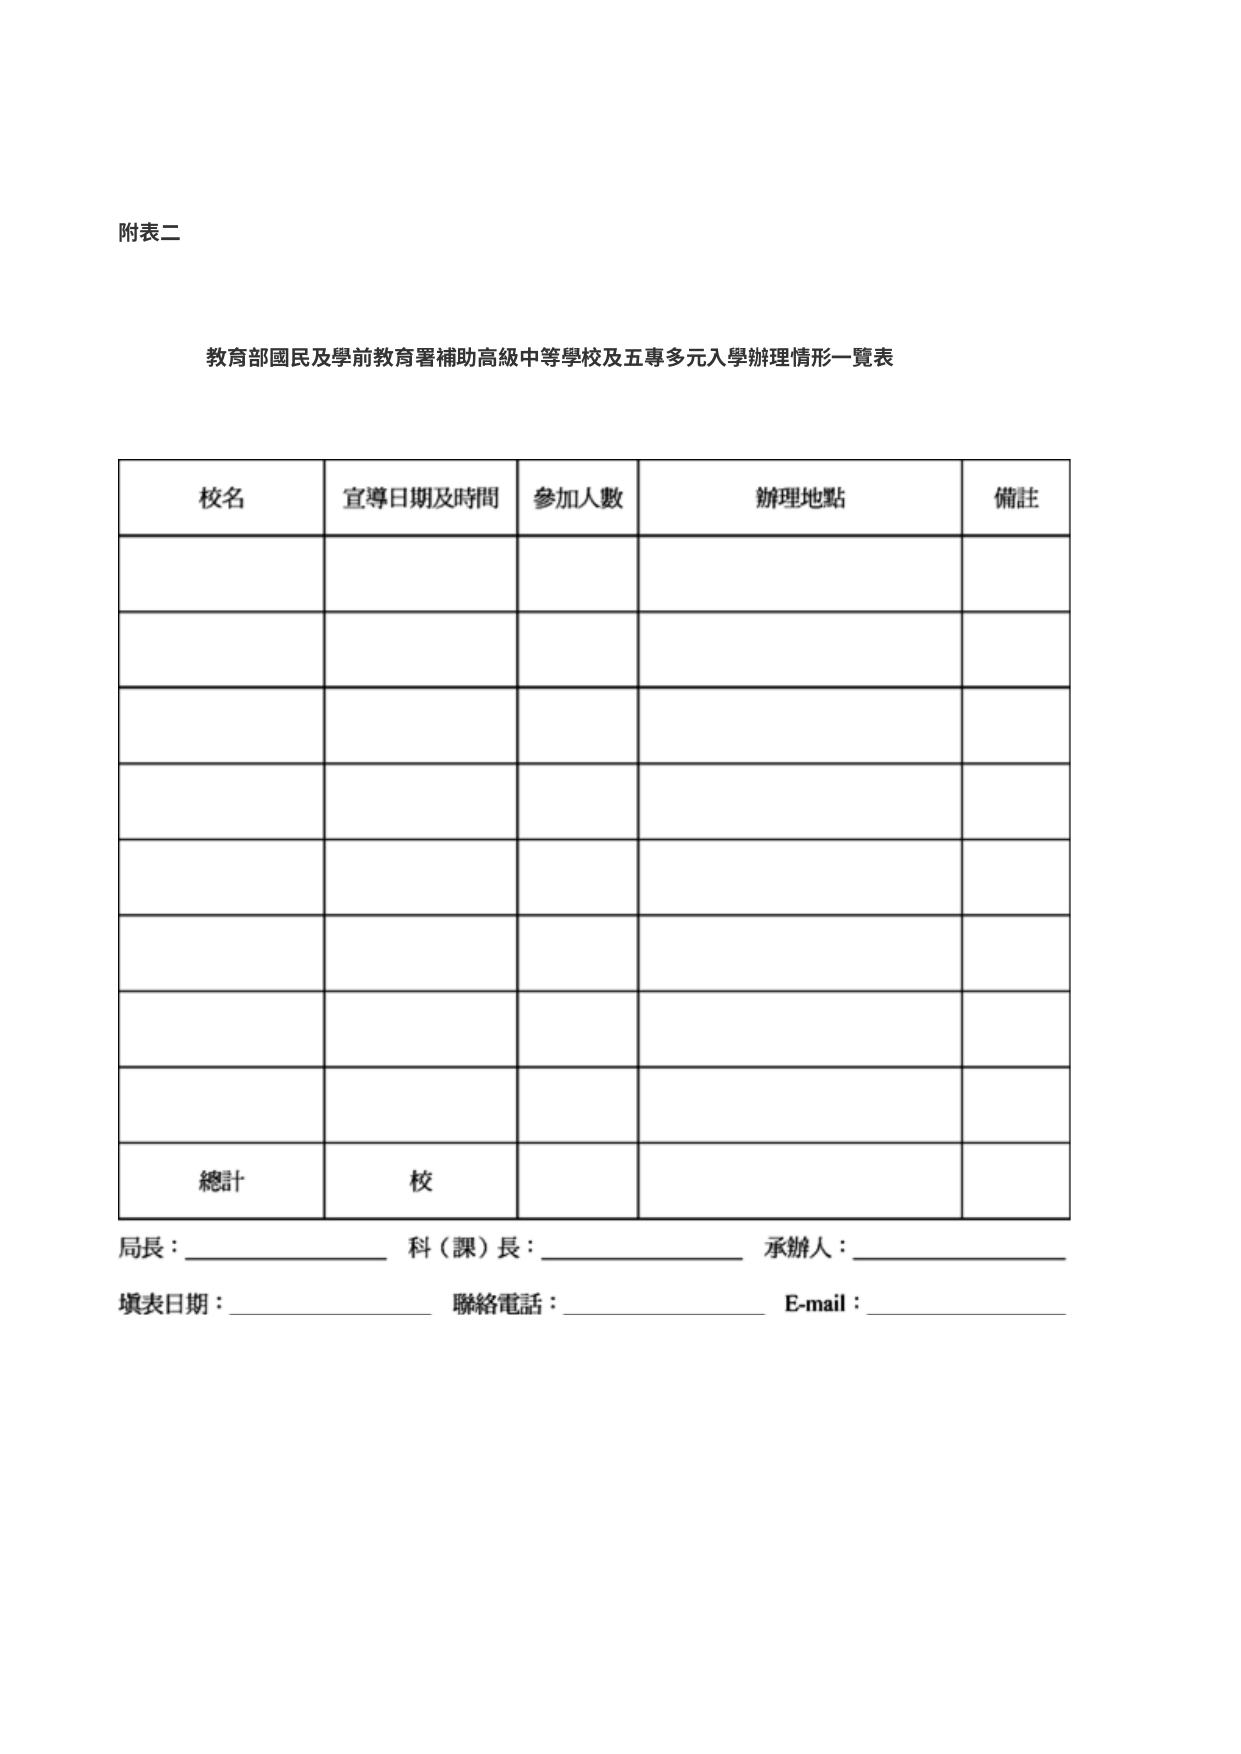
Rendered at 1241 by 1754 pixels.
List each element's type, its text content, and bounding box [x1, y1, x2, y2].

text 教育部國民及學前教育署補助高級中等學校及五專多元入學辦理情形一覽表 [118, 314, 1122, 377]
text 附表二 [118, 189, 1122, 252]
